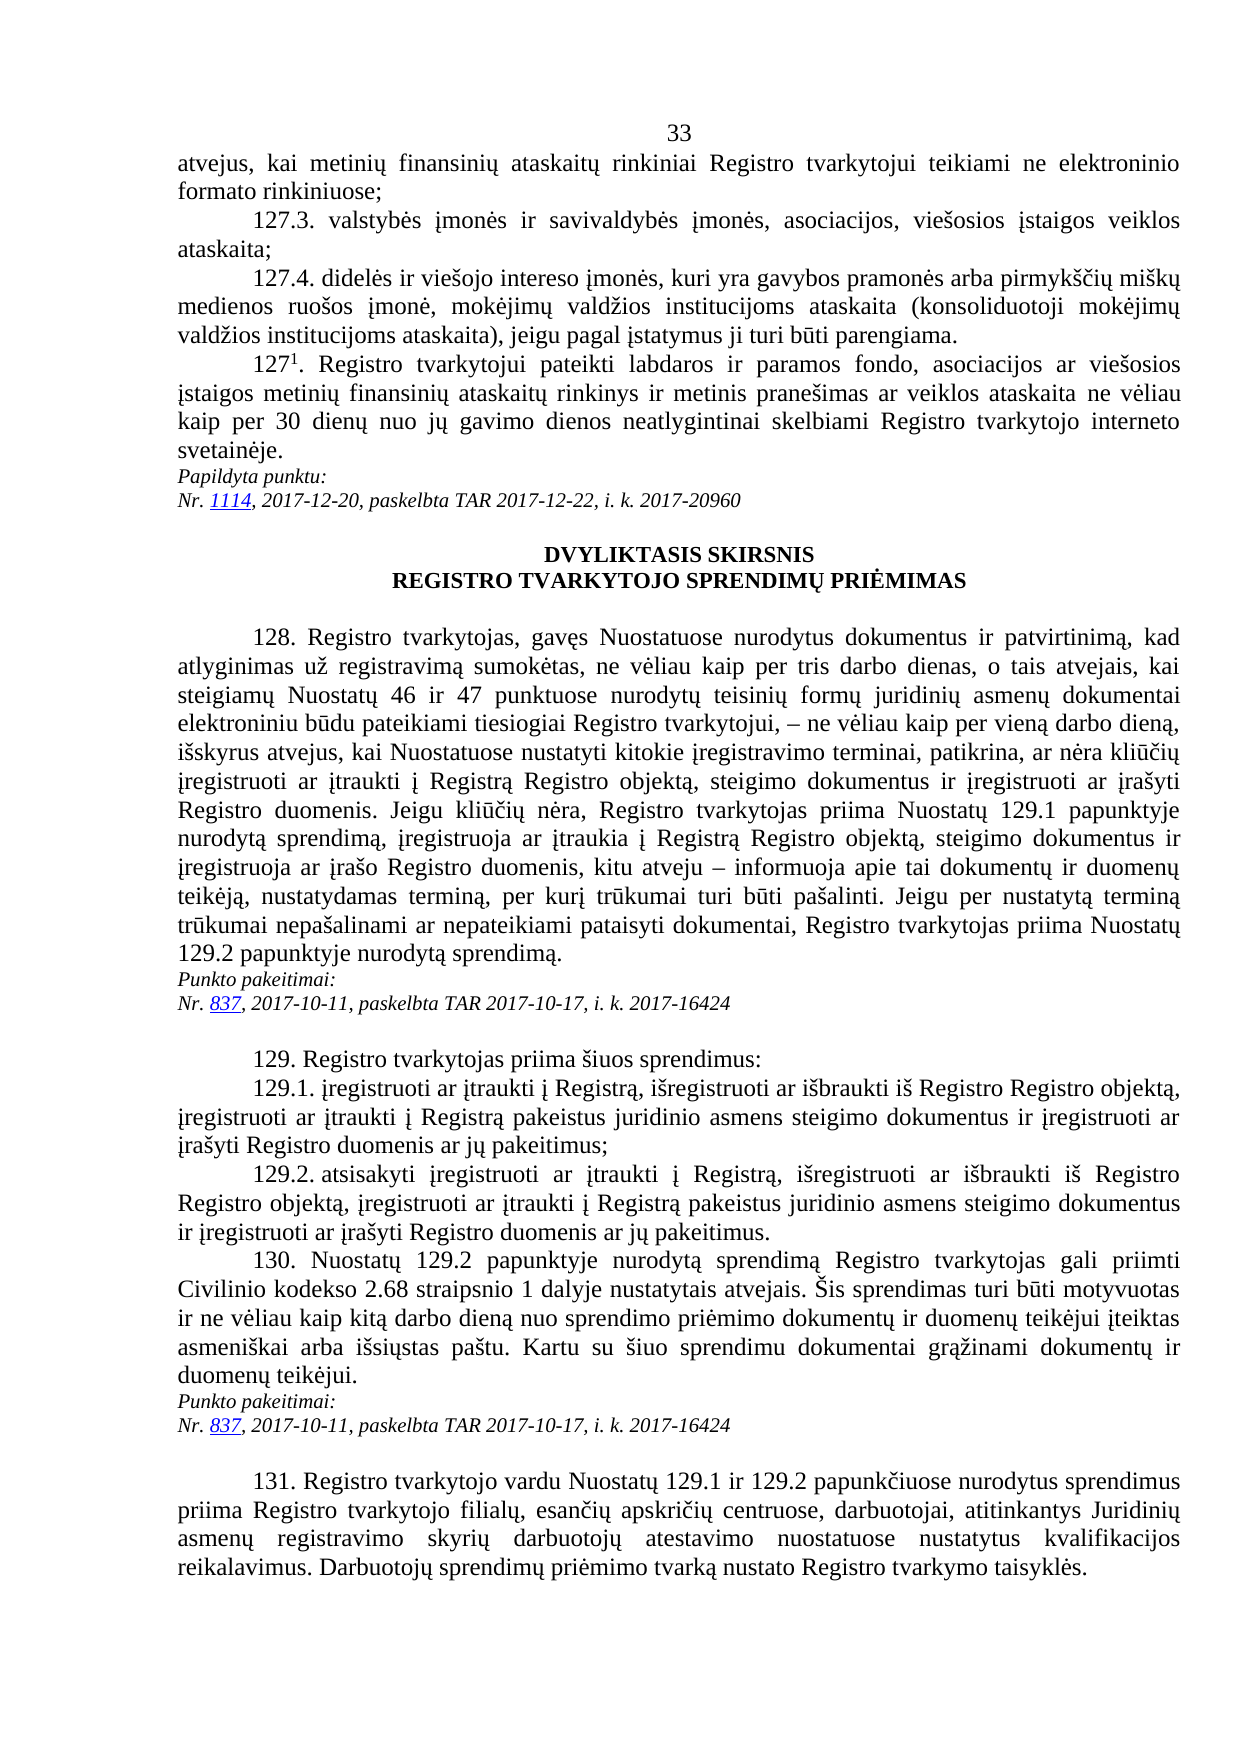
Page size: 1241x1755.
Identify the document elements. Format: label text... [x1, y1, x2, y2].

text Nr. 837, 2017-10-11, paskelbta TAR 2017-10-17, i. k. 2017-16424 [177, 1413, 1181, 1437]
text atvejus, kai metinių finansinių ataskaitų rinkiniai Registro tvarkytojui teikiami ne elektroninio formato rinkiniuose; [177, 148, 1181, 205]
text Nr. 837, 2017-10-11, paskelbta TAR 2017-10-17, i. k. 2017-16424 [177, 991, 1181, 1015]
text 129. Registro tvarkytojas priima šiuos sprendimus: [177, 1044, 1181, 1073]
text 129.2. atsisakyti įregistruoti ar įtraukti į Registrą, išregistruoti ar išbraukti iš Registro Registro objektą, įregistruoti ar įtraukti į Registrą pakeistus juridinio asmens steigimo dokumentus ir įregistruoti ar įrašyti Registro duomenis ar jų pakeitimus. [177, 1159, 1181, 1245]
text 127.3. valstybės įmonės ir savivaldybės įmonės, asociacijos, viešosios įstaigos veiklos ataskaita; [177, 205, 1181, 263]
text Punkto pakeitimai: [177, 1389, 1181, 1413]
text 127.4. didelės ir viešojo intereso įmonės, kuri yra gavybos pramonės arba pirmykščių miškų medienos ruošos įmonė, mokėjimų valdžios institucijoms ataskaita (konsoliduotoji mokėjimų valdžios institucijoms ataskaita), jeigu pagal įstatymus ji turi būti parengiama. [177, 263, 1181, 349]
text 131. Registro tvarkytojo vardu Nuostatų 129.1 ir 129.2 papunkčiuose nurodytus sprendimus priima Registro tvarkytojo filialų, esančių apskričių centruose, darbuotojai, atitinkantys Juridinių asmenų registravimo skyrių darbuotojų atestavimo nuostatuose nustatytus kvalifikacijos reikalavimus. Darbuotojų sprendimų priėmimo tvarką nustato Registro tvarkymo taisyklės. [177, 1466, 1181, 1581]
text 130. Nuostatų 129.2 papunktyje nurodytą sprendimą Registro tvarkytojas gali priimti Civilinio kodekso 2.68 straipsnio 1 dalyje nustatytais atvejais. Šis sprendimas turi būti motyvuotas ir ne vėliau kaip kitą darbo dieną nuo sprendimo priėmimo dokumentų ir duomenų teikėjui įteiktas asmeniškai arba išsiųstas paštu. Kartu su šiuo sprendimu dokumentai grąžinami dokumentų ir duomenų teikėjui. [177, 1245, 1181, 1389]
text Papildyta punktu: [177, 464, 1181, 488]
text 128. Registro tvarkytojas, gavęs Nuostatuose nurodytus dokumentus ir patvirtinimą, kad atlyginimas už registravimą sumokėtas, ne vėliau kaip per tris darbo dienas, o tais atvejais, kai steigiamų Nuostatų 46 ir 47 punktuose nurodytų teisinių formų juridinių asmenų dokumentai elektroniniu būdu pateikiami tiesiogiai Registro tvarkytojui, – ne vėliau kaip per vieną darbo dieną, išskyrus atvejus, kai Nuostatuose nustatyti kitokie įregistravimo terminai, patikrina, ar nėra kliūčių įregistruoti ar įtraukti į Registrą Registro objektą, steigimo dokumentus ir įregistruoti ar įrašyti Registro duomenis. Jeigu kliūčių nėra, Registro tvarkytojas priima Nuostatų 129.1 papunktyje nurodytą sprendimą, įregistruoja ar įtraukia į Registrą Registro objektą, steigimo dokumentus ir įregistruoja ar įrašo Registro duomenis, kitu atveju – informuoja apie tai dokumentų ir duomenų teikėją, nustatydamas terminą, per kurį trūkumai turi būti pašalinti. Jeigu per nustatytą terminą trūkumai nepašalinami ar nepateikiami pataisyti dokumentai, Registro tvarkytojas priima Nuostatų 129.2 papunktyje nurodytą sprendimą. [177, 622, 1181, 967]
text 1271. Registro tvarkytojui pateikti labdaros ir paramos fondo, asociacijos ar viešosios įstaigos metinių finansinių ataskaitų rinkinys ir metinis pranešimas ar veiklos ataskaita ne vėliau kaip per 30 dienų nuo jų gavimo dienos neatlygintinai skelbiami Registro tvarkytojo interneto svetainėje. [177, 349, 1181, 464]
text Nr. 1114, 2017-12-20, paskelbta TAR 2017-12-22, i. k. 2017-20960 [177, 488, 1181, 512]
text Punkto pakeitimai: [177, 967, 1181, 991]
text REGISTRO TVARKYTOJO SPRENDIMŲ PRIĖMIMAS [177, 567, 1181, 593]
text 129.1. įregistruoti ar įtraukti į Registrą, išregistruoti ar išbraukti iš Registro Registro objektą, įregistruoti ar įtraukti į Registrą pakeistus juridinio asmens steigimo dokumentus ir įregistruoti ar įrašyti Registro duomenis ar jų pakeitimus; [177, 1073, 1181, 1159]
text DVYLIKTASIS SKIRSNIS [177, 541, 1181, 567]
